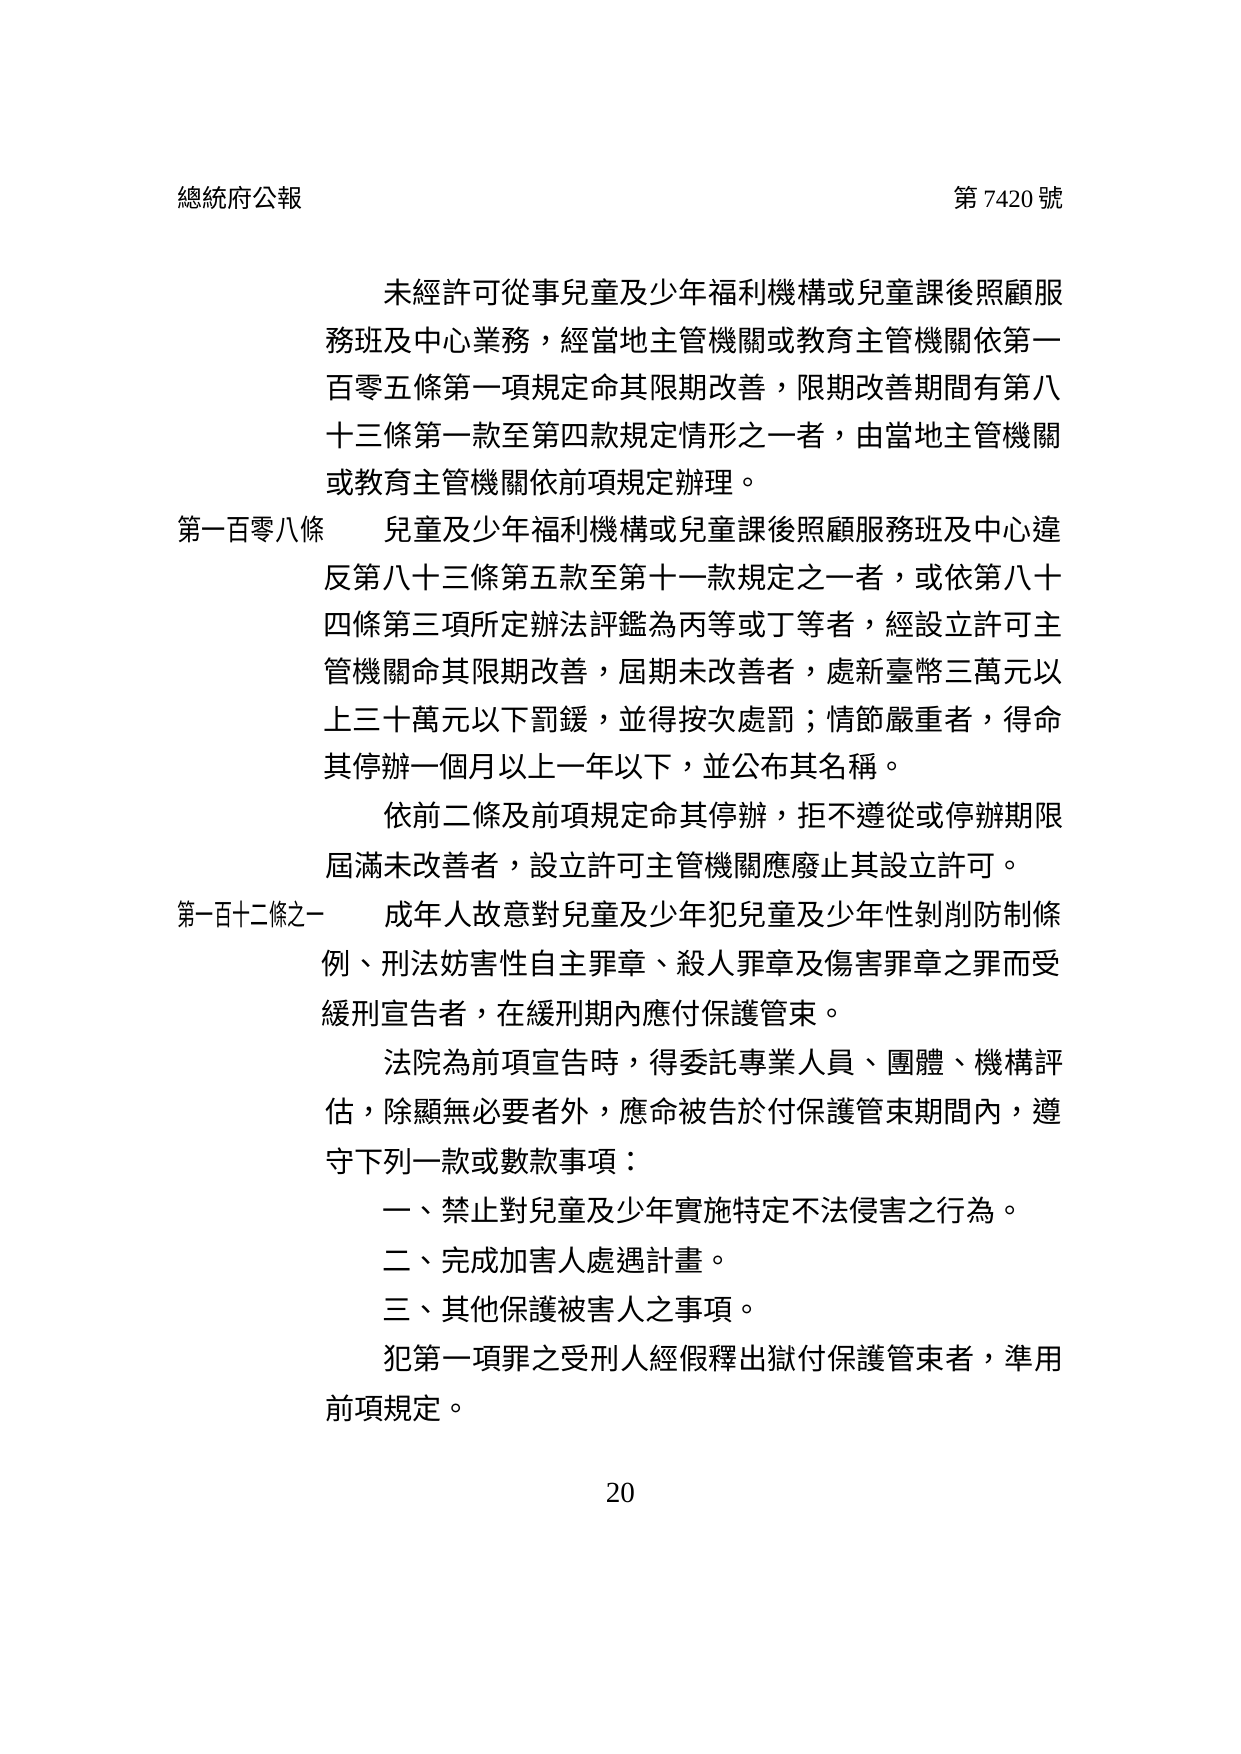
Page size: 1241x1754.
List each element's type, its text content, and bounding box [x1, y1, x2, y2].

text 未經許可從事兒童及少年福利機構或兒童課後照顧服務班及中心業務，經當地主管機關或教育主管機關依第一百零五條第一項規定命其限期改善，限期改善期間有第八十三條第一款至第四款規定情形之一者，由當地主管機關或教育主管機關依前項規定辦理。 [325, 266, 1063, 503]
text 第一百零八條 兒童及少年福利機構或兒童課後照顧服務班及中心違反第八十三條第五款至第十一款規定之一者，或依第八十四條第三項所定辦法評鑑為丙等或丁等者，經設立許可主管機關命其限期改善，屆期未改善者，處新臺幣三萬元以上三十萬元以下罰鍰，並得按次處罰；情節嚴重者，得命其停辦一個月以上一年以下，並公布其名稱。 [177, 503, 1063, 787]
text 犯第一項罪之受刑人經假釋出獄付保護管束者，準用前項規定。 [325, 1330, 1063, 1429]
text 一、 禁止對兒童及少年實施特定不法侵害之行為。 [382, 1182, 1063, 1232]
text 法院為前項宣告時，得委託專業人員、團體、機構評估，除顯無必要者外，應命被告於付保護管束期間內，遵守下列一款或數款事項： [325, 1034, 1063, 1182]
text 三、 其他保護被害人之事項。 [382, 1281, 1063, 1330]
text 二、 完成加害人處遇計畫。 [382, 1232, 1063, 1281]
text 依前二條及前項規定命其停辦，拒不遵從或停辦期限屆滿未改善者，設立許可主管機關應廢止其設立許可。 [325, 787, 1063, 886]
text 第一百十二條之一 成年人故意對兒童及少年犯兒童及少年性剝削防制條例、刑法妨害性自主罪章、殺人罪章及傷害罪章之罪而受緩刑宣告者，在緩刑期內應付保護管束。 [177, 886, 1063, 1034]
